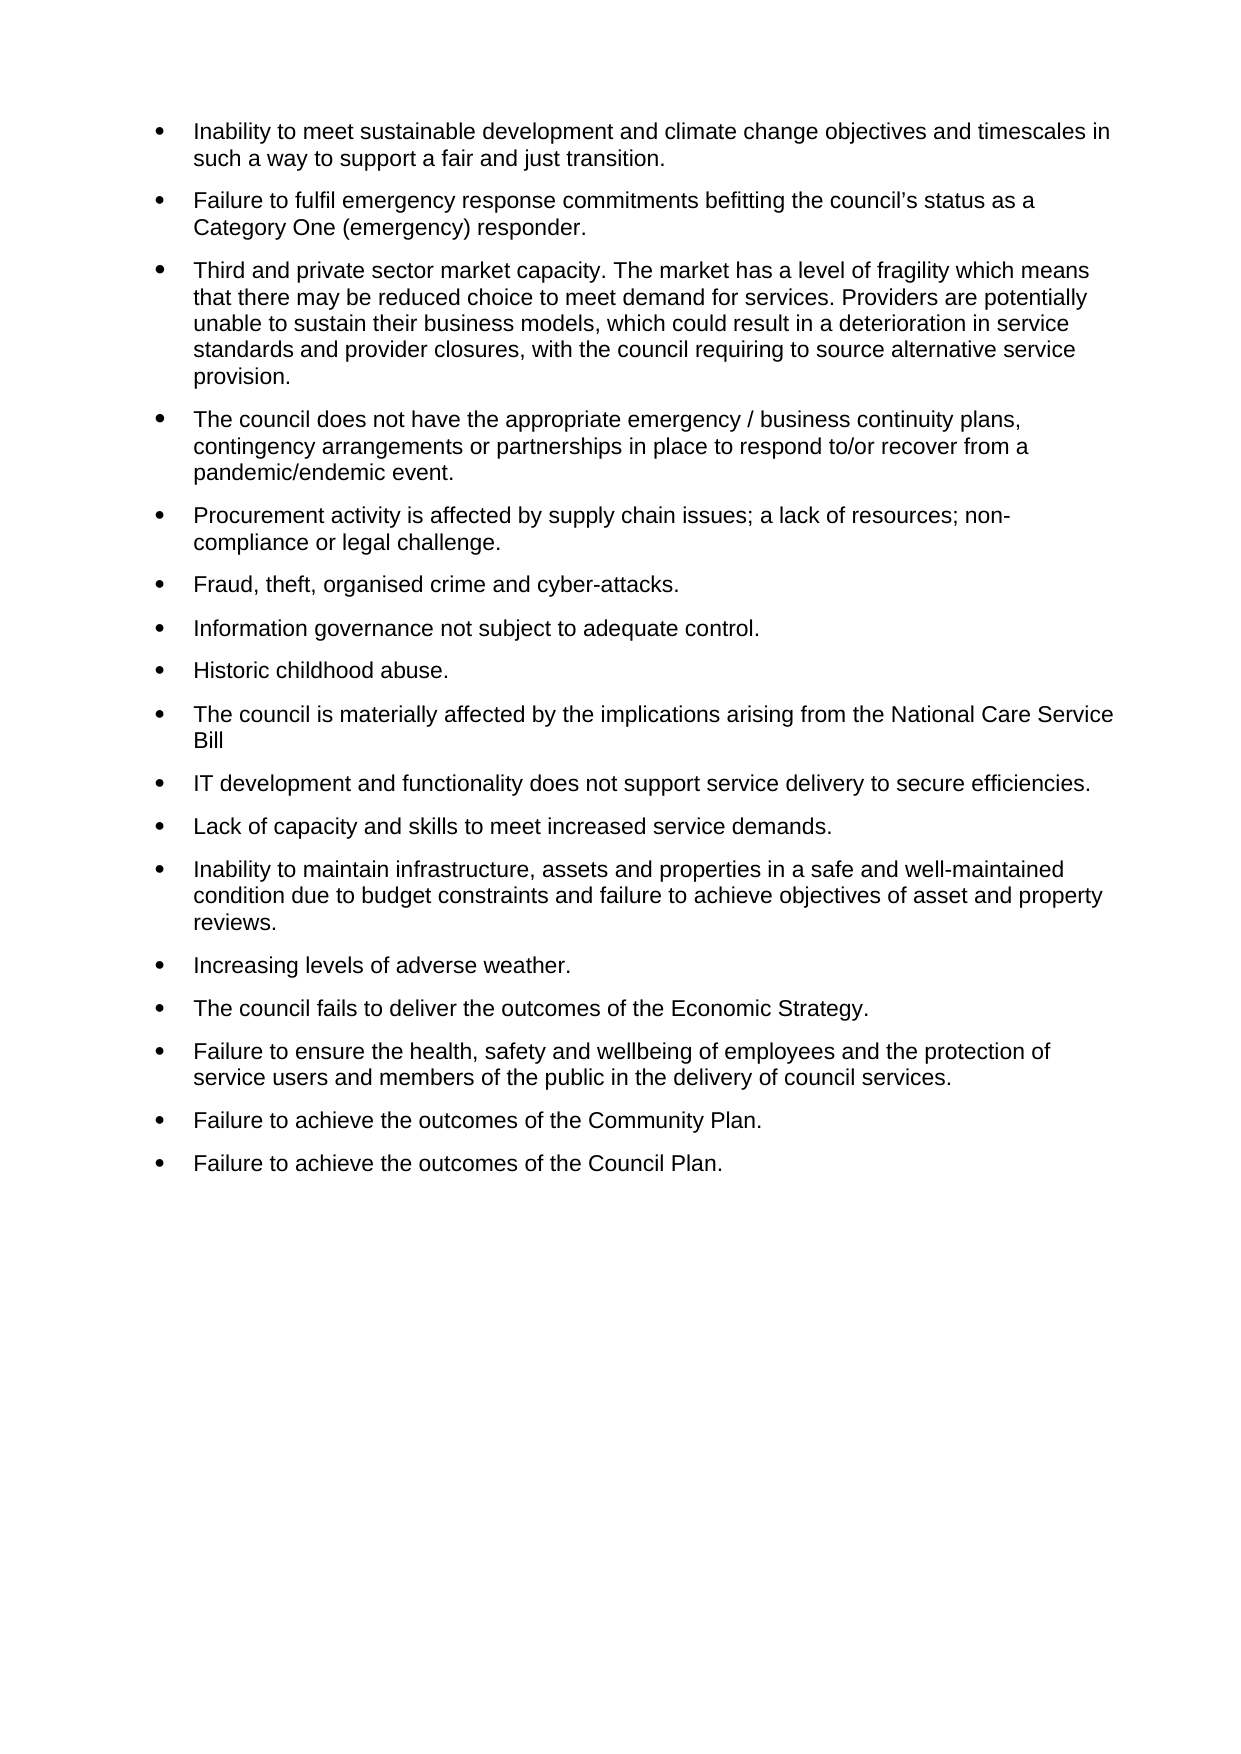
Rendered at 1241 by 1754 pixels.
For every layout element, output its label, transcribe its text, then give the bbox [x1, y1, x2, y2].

list Information governance not subject to adequate control. [156, 614, 1122, 641]
list Increasing levels of adverse weather. [156, 952, 1122, 978]
list Failure to achieve the outcomes of the Council Plan. [156, 1150, 1122, 1176]
list Failure to fulfil emergency response commitments befitting the council’s status as a Category One (emergency) responder. [156, 187, 1122, 240]
list Lack of capacity and skills to meet increased service demands. [156, 813, 1122, 839]
list Inability to maintain infrastructure, assets and properties in a safe and well-maintained condition due to budget constraints and failure to achieve objectives of asset and property reviews. [156, 856, 1122, 935]
list IT development and functionality does not support service delivery to secure efficiencies. [156, 770, 1122, 796]
list The council is materially affected by the implications arising from the National Care Service Bill [156, 701, 1122, 753]
list The council does not have the appropriate emergency / business continuity plans, contingency arrangements or partnerships in place to respond to/or recover from a pandemic/endemic event. [156, 406, 1122, 485]
list Failure to achieve the outcomes of the Community Plan. [156, 1107, 1122, 1133]
list Fraud, theft, organised crime and cyber-attacks. [156, 571, 1122, 598]
list Procurement activity is affected by supply chain issues; a lack of resources; non-compliance or legal challenge. [156, 502, 1122, 555]
list Third and private sector market capacity. The market has a level of fragility which means that there may be reduced choice to meet demand for services. Providers are potentially unable to sustain their business models, which could result in a deterioration in service standards and provider closures, with the council requiring to source alternative service provision. [156, 257, 1122, 389]
list Historic childhood abuse. [156, 657, 1122, 684]
list The council fails to deliver the outcomes of the Economic Strategy. [156, 995, 1122, 1021]
list Inability to meet sustainable development and climate change objectives and timescales in such a way to support a fair and just transition. [156, 118, 1122, 171]
list Failure to ensure the health, safety and wellbeing of employees and the protection of service users and members of the public in the delivery of council services. [156, 1038, 1122, 1090]
